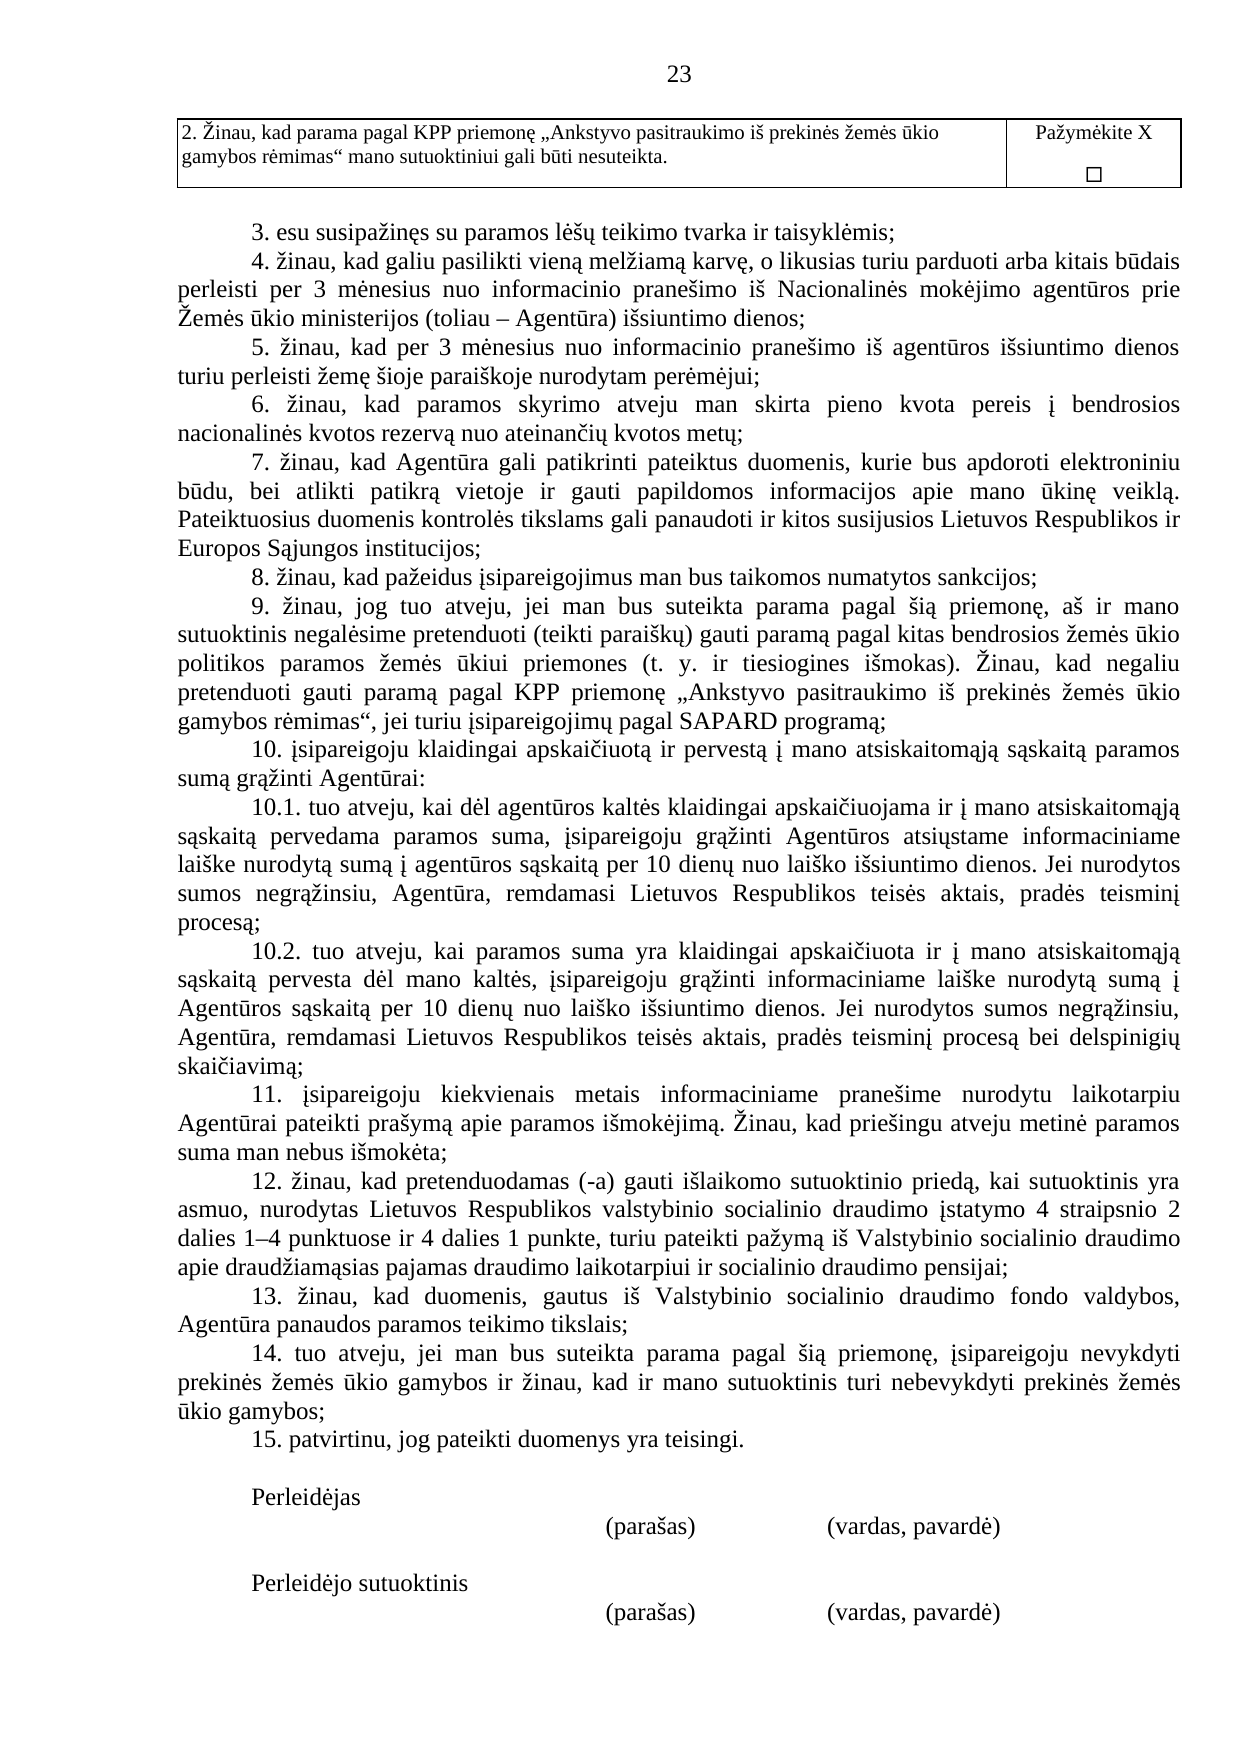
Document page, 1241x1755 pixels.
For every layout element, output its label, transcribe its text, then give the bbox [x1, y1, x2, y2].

text 12. žinau, kad pretenduodamas (-a) gauti išlaikomo sutuoktinio priedą, kai sutuoktinis yra asmuo, nurodytas Lietuvos Respublikos valstybinio socialinio draudimo įstatymo 4 straipsnio 2 dalies 1–4 punktuose ir 4 dalies 1 punkte, turiu pateikti pažymą iš Valstybinio socialinio draudimo apie draudžiamąsias pajamas draudimo laikotarpiui ir socialinio draudimo pensijai; [177, 1166, 1181, 1281]
text 10.1. tuo atveju, kai dėl agentūros kaltės klaidingai apskaičiuojama ir į mano atsiskaitomąją sąskaitą pervedama paramos suma, įsipareigoju grąžinti Agentūros atsiųstame informaciniame laiške nurodytą sumą į agentūros sąskaitą per 10 dienų nuo laiško išsiuntimo dienos. Jei nurodytos sumos negrąžinsiu, Agentūra, remdamasi Lietuvos Respublikos teisės aktais, pradės teisminį procesą; [177, 792, 1181, 936]
text Perleidėjas [177, 1482, 1181, 1511]
text 13. žinau, kad duomenis, gautus iš Valstybinio socialinio draudimo fondo valdybos, Agentūra panaudos paramos teikimo tikslais; [177, 1281, 1181, 1338]
text 9. žinau, jog tuo atveju, jei man bus suteikta parama pagal šią priemonę, aš ir mano sutuoktinis negalėsime pretenduoti (teikti paraiškų) gauti paramą pagal kitas bendrosios žemės ūkio politikos paramos žemės ūkiui priemones (t. y. ir tiesiogines išmokas). Žinau, kad negaliu pretenduoti gauti paramą pagal KPP priemonę „Ankstyvo pasitraukimo iš prekinės žemės ūkio gamybos rėmimas“, jei turiu įsipareigojimų pagal SAPARD programą; [177, 591, 1181, 734]
text 5. žinau, kad per 3 mėnesius nuo informacinio pranešimo iš agentūros išsiuntimo dienos turiu perleisti žemę šioje paraiškoje nurodytam perėmėjui; [177, 332, 1181, 389]
text 7. žinau, kad Agentūra gali patikrinti pateiktus duomenis, kurie bus apdoroti elektroniniu būdu, bei atlikti patikrą vietoje ir gauti papildomos informacijos apie mano ūkinę veiklą. Pateiktuosius duomenis kontrolės tikslams gali panaudoti ir kitos susijusios Lietuvos Respublikos ir Europos Sąjungos institucijos; [177, 447, 1181, 562]
text Perleidėjo sutuoktinis [177, 1568, 1181, 1597]
text 14. tuo atveju, jei man bus suteikta parama pagal šią priemonę, įsipareigoju nevykdyti prekinės žemės ūkio gamybos ir žinau, kad ir mano sutuoktinis turi nebevykdyti prekinės žemės ūkio gamybos; [177, 1338, 1181, 1424]
text 11. įsipareigoju kiekvienais metais informaciniame pranešime nurodytu laikotarpiu Agentūrai pateikti prašymą apie paramos išmokėjimą. Žinau, kad priešingu atveju metinė paramos suma man nebus išmokėta; [177, 1079, 1181, 1166]
text 4. žinau, kad galiu pasilikti vieną melžiamą karvę, o likusias turiu parduoti arba kitais būdais perleisti per 3 mėnesius nuo informacinio pranešimo iš Nacionalinės mokėjimo agentūros prie Žemės ūkio ministerijos (toliau – Agentūra) išsiuntimo dienos; [177, 246, 1181, 332]
text (parašas) (vardas, pavardė) [532, 1597, 1181, 1626]
text 6. žinau, kad paramos skyrimo atveju man skirta pieno kvota pereis į bendrosios nacionalinės kvotos rezervą nuo ateinančių kvotos metų; [177, 389, 1181, 447]
table_cell 2. Žinau, kad parama pagal KPP priemonę „Ankstyvo pasitraukimo iš prekinės žemės ūkio gamybos rėmimas“ mano sutuoktiniui gali būti nesuteikta. [178, 120, 1006, 187]
table_cell Pažymėkite X  [1007, 120, 1180, 187]
text 10. įsipareigoju klaidingai apskaičiuotą ir pervestą į mano atsiskaitomąją sąskaitą paramos sumą grąžinti Agentūrai: [177, 734, 1181, 792]
text (parašas) (vardas, pavardė) [532, 1511, 1181, 1539]
text 3. esu susipažinęs su paramos lėšų teikimo tvarka ir taisyklėmis; [177, 217, 1181, 246]
text 10.2. tuo atveju, kai paramos suma yra klaidingai apskaičiuota ir į mano atsiskaitomąją sąskaitą pervesta dėl mano kaltės, įsipareigoju grąžinti informaciniame laiške nurodytą sumą į Agentūros sąskaitą per 10 dienų nuo laiško išsiuntimo dienos. Jei nurodytos sumos negrąžinsiu, Agentūra, remdamasi Lietuvos Respublikos teisės aktais, pradės teisminį procesą bei delspinigių skaičiavimą; [177, 936, 1181, 1079]
text 8. žinau, kad pažeidus įsipareigojimus man bus taikomos numatytos sankcijos; [177, 562, 1181, 591]
text 15. patvirtinu, jog pateikti duomenys yra teisingi. [177, 1424, 1181, 1453]
